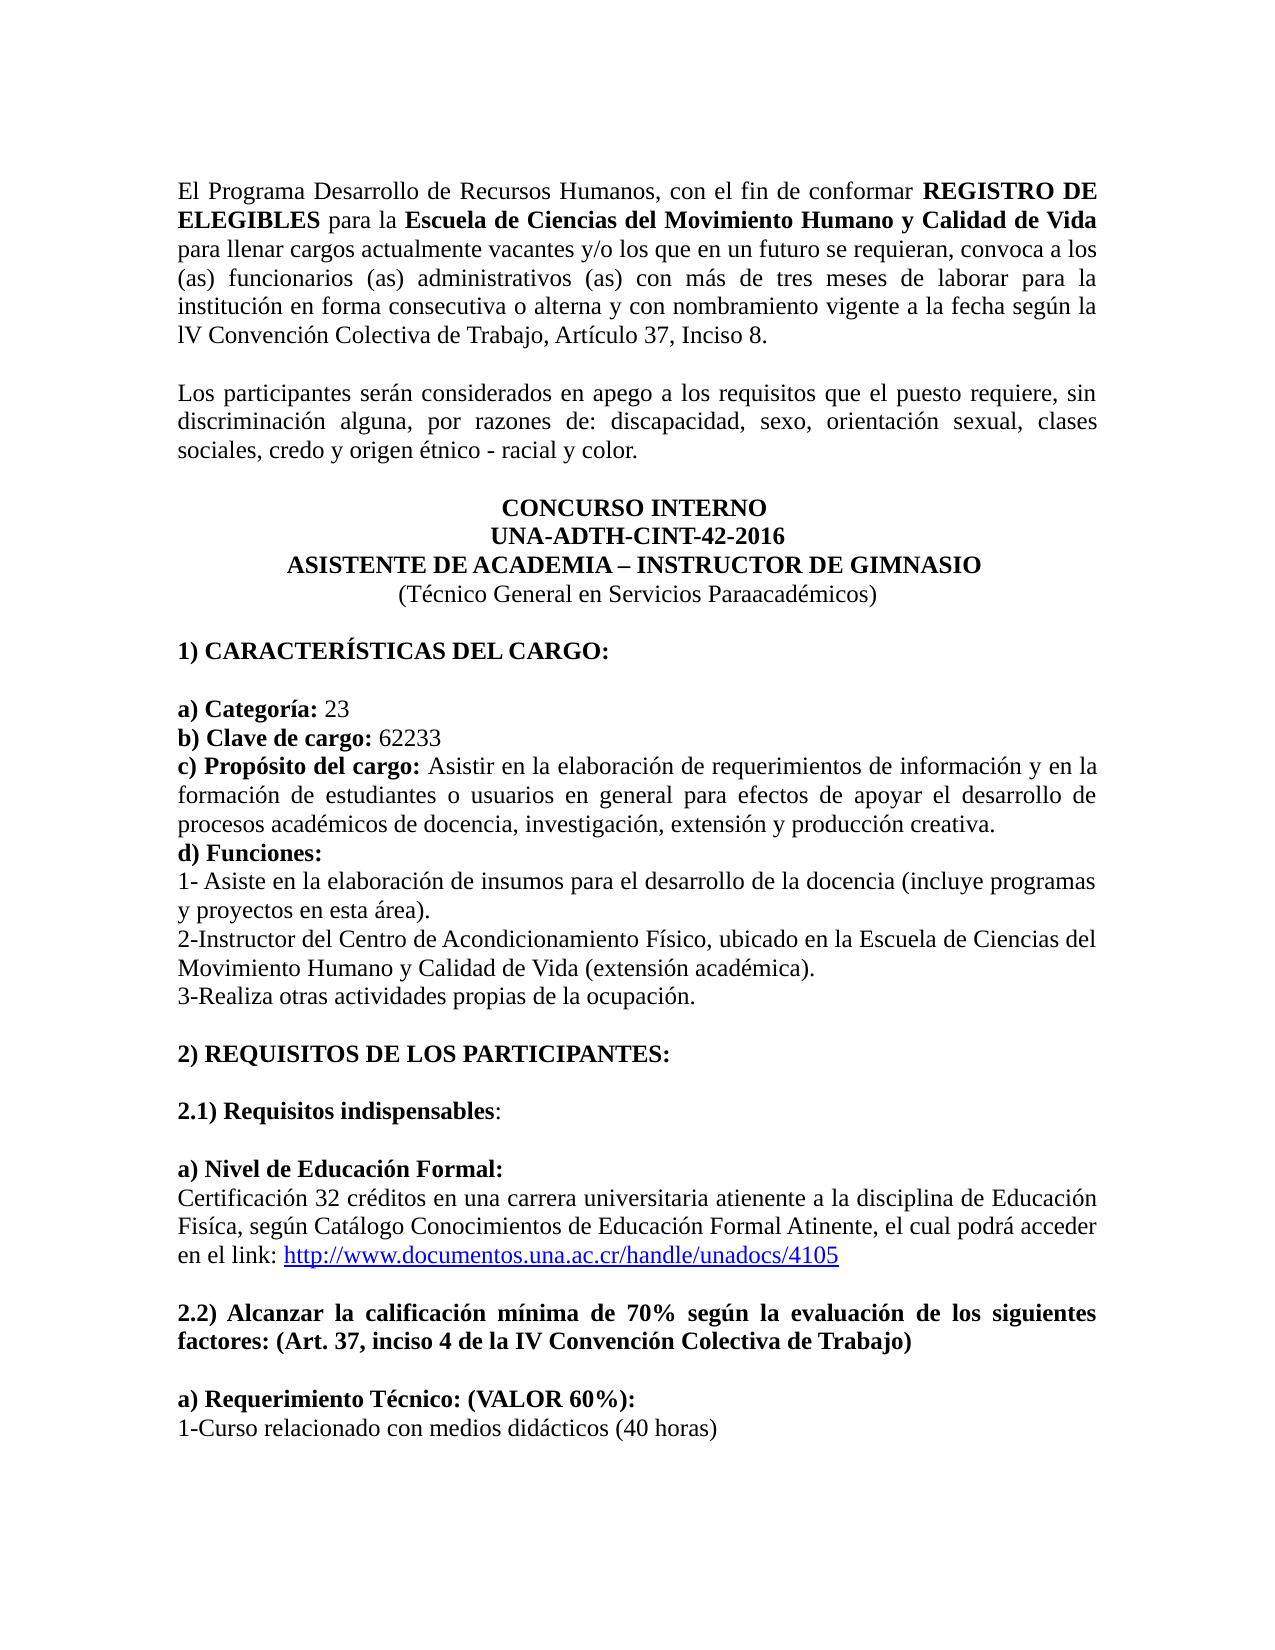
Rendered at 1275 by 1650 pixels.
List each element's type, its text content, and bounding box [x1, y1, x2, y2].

text c) Propósito del cargo: Asistir en la elaboración de requerimientos de información y en la formación de estudiantes o usuarios en general para efectos de apoyar el desarrollo de procesos académicos de docencia, investigación, extensión y producción creativa. [177, 751, 1098, 838]
text a) Requerimiento Técnico: (VALOR 60%): [177, 1384, 1098, 1413]
text UNA-ADTH-CINT-42-2016 [177, 521, 1098, 550]
text ASISTENTE DE ACADEMIA – INSTRUCTOR DE GIMNASIO [177, 550, 1098, 579]
text El Programa Desarrollo de Recursos Humanos, con el fin de conformar REGISTRO DE ELEGIBLES para la Escuela de Ciencias del Movimiento Humano y Calidad de Vida para llenar cargos actualmente vacantes y/o los que en un futuro se requieran, convoca a los (as) funcionarios (as) administrativos (as) con más de tres meses de laborar para la institución en forma consecutiva o alterna y con nombramiento vigente a la fecha según la lV Convención Colectiva de Trabajo, Artículo 37, Inciso 8. [177, 176, 1098, 349]
text 1- Asiste en la elaboración de insumos para el desarrollo de la docencia (incluye programas y proyectos en esta área). [177, 866, 1098, 924]
text d) Funciones: [177, 838, 1098, 866]
text 3-Realiza otras actividades propias de la ocupación. [177, 981, 1098, 1010]
text 2-Instructor del Centro de Acondicionamiento Físico, ubicado en la Escuela de Ciencias del Movimiento Humano y Calidad de Vida (extensión académica). [177, 924, 1098, 981]
text Certificación 32 créditos en una carrera universitaria atienente a la disciplina de Educación Fisíca, según Catálogo Conocimientos de Educación Formal Atinente, el cual podrá acceder en el link: http://www.documentos.una.ac.cr/handle/unadocs/4105 [177, 1183, 1098, 1269]
text CONCURSO INTERNO [177, 493, 1098, 521]
text 2.1) Requisitos indispensables: [177, 1096, 1098, 1125]
text a) Categoría: 23 [177, 694, 1098, 723]
text Los participantes serán considerados en apego a los requisitos que el puesto requiere, sin discriminación alguna, por razones de: discapacidad, sexo, orientación sexual, clases sociales, credo y origen étnico - racial y color. [177, 378, 1098, 464]
text 2) REQUISITOS DE LOS PARTICIPANTES: [177, 1039, 1098, 1068]
text (Técnico General en Servicios Paraacadémicos) [177, 579, 1098, 608]
text 1) CARACTERÍSTICAS DEL CARGO: [177, 636, 1098, 665]
text b) Clave de cargo: 62233 [177, 723, 1098, 751]
text 2.2) Alcanzar la calificación mínima de 70% según la evaluación de los siguientes factores: (Art. 37, inciso 4 de la IV Convención Colectiva de Trabajo) [177, 1298, 1098, 1355]
text a) Nivel de Educación Formal: [177, 1154, 1098, 1183]
text 1-Curso relacionado con medios didácticos (40 horas) [177, 1413, 1098, 1441]
